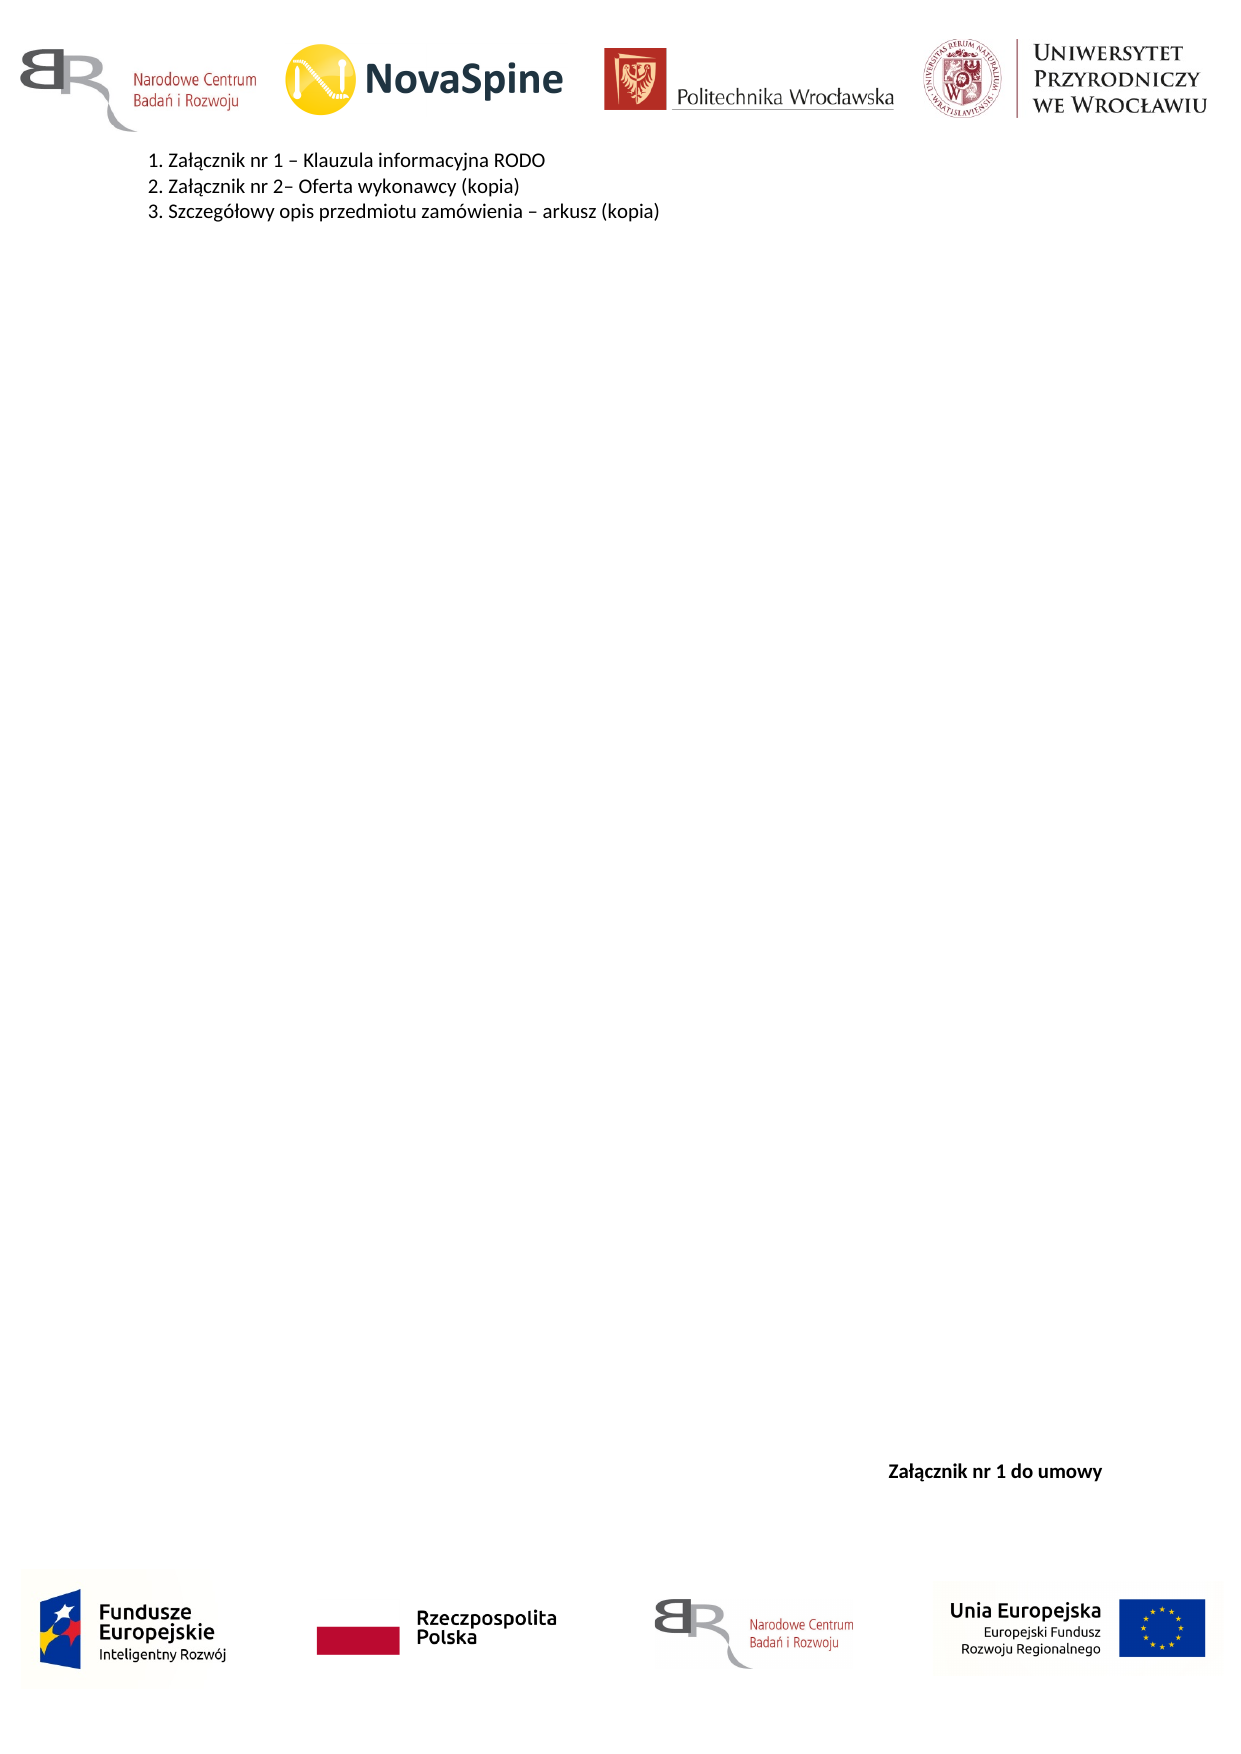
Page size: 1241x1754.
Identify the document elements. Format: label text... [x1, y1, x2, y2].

text Załącznik nr 1 do umowy [148, 1458, 1107, 1484]
text 2. Załącznik nr 2– Oferta wykonawcy (kopia) [148, 173, 1093, 198]
text 1. Załącznik nr 1 – Klauzula informacyjna RODO [148, 148, 1093, 173]
text 3. Szczegółowy opis przedmiotu zamówienia – arkusz (kopia) [148, 198, 1093, 224]
